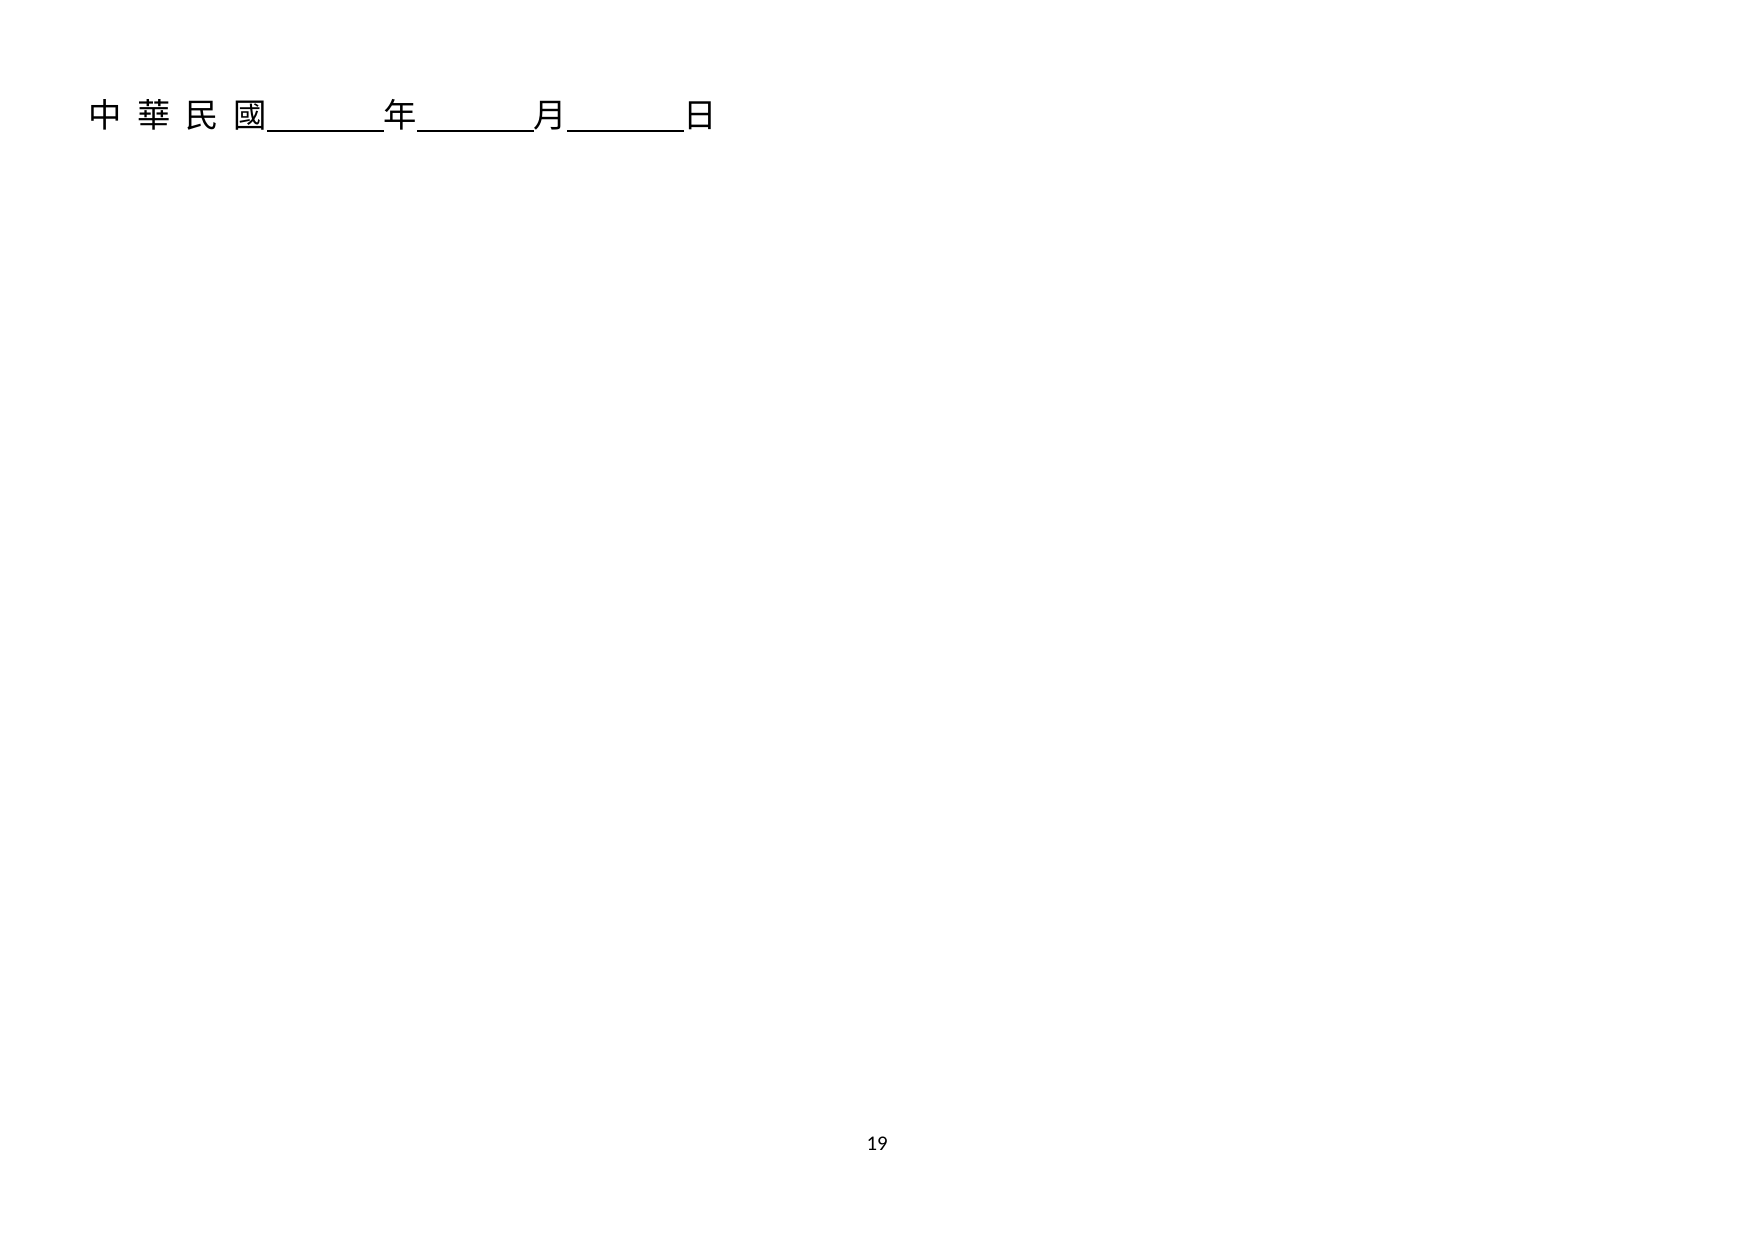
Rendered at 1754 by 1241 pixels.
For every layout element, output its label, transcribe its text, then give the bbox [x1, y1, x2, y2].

text 中 華 民 國 年 月 日 [89, 89, 1665, 137]
